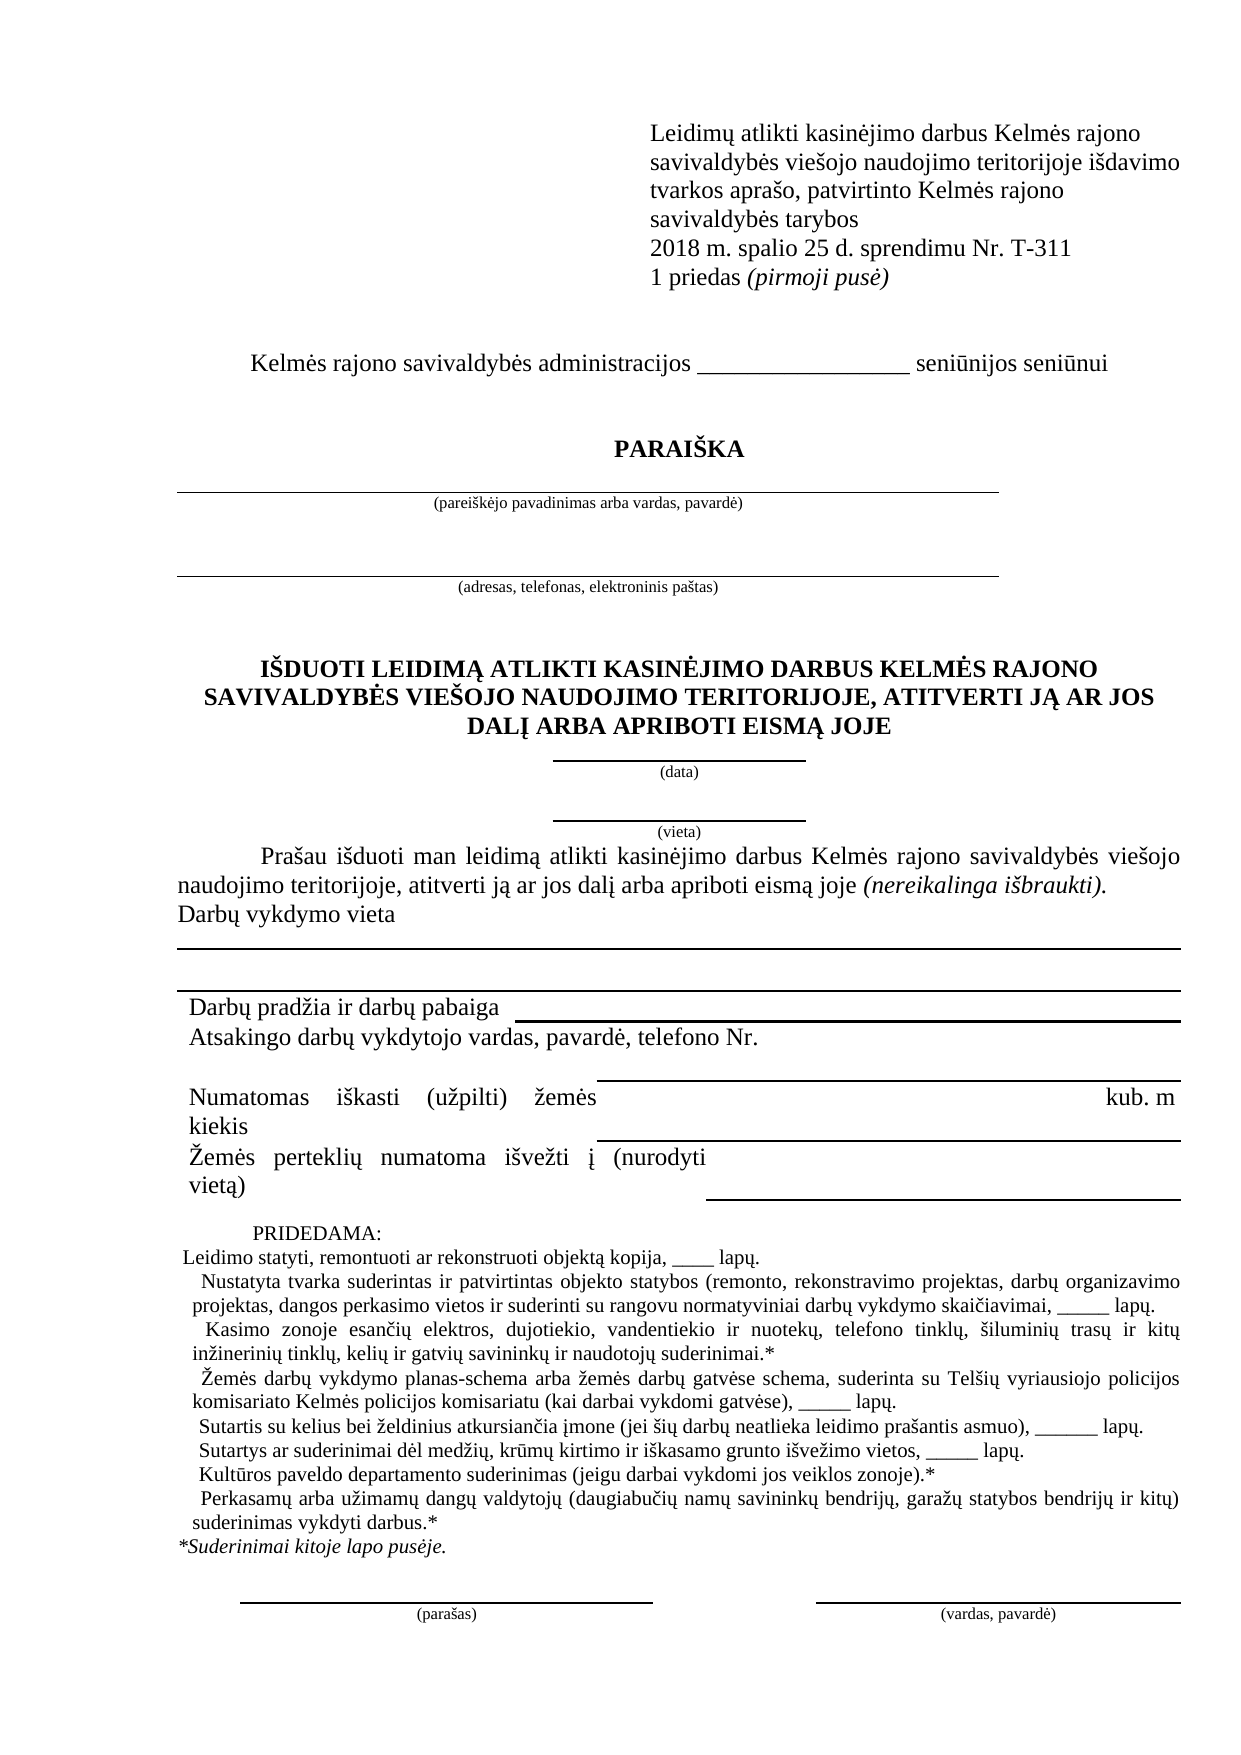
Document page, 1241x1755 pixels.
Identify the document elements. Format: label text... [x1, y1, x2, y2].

text savivaldybės viešojo naudojimo teritorijoje išdavimo [177, 147, 1181, 176]
table_cell [567, 1199, 597, 1221]
table_cell [177, 1199, 422, 1221]
text 2018 m. spalio 25 d. sprendimu Nr. T-311 [177, 233, 1181, 262]
table_cell [553, 800, 806, 820]
table_cell Numatomas iškasti (užpilti) žemės kiekis [177, 1080, 597, 1139]
table_cell [515, 1199, 567, 1221]
text  Nustatyta tvarka suderintas ir patvirtintas objekto statybos (remonto, rekonstravimo projektas, darbų organizavimo projektas, dangos perkasimo vietos ir suderinti su rangovu normatyviniai darbų vykdymo skaičiavimai, _____ lapų. [177, 1269, 1181, 1317]
text tvarkos aprašo, patvirtinto Kelmės rajono [177, 176, 1181, 204]
table_cell (data) [553, 762, 806, 781]
text  Sutartis su kelius bei želdinius atkursiančia įmone (jei šių darbų neatlieka leidimo prašantis asmuo), ______ lapų. [177, 1413, 1181, 1438]
text  Sutartys ar suderinimai dėl medžių, krūmų kirtimo ir iškasamo grunto išvežimo vietos, _____ lapų. [177, 1438, 1181, 1462]
table_cell (vardas, pavardė) [816, 1604, 1181, 1624]
table_cell [177, 950, 1181, 989]
text PRIDEDAMA: [177, 1221, 1181, 1245]
text  Kultūros paveldo departamento suderinimas (jeigu darbai vykdomi jos veiklos zonoje).* [177, 1462, 1181, 1486]
table_cell [597, 1199, 706, 1221]
table_cell [553, 781, 806, 800]
table_cell [770, 1201, 1181, 1221]
table_header [553, 740, 806, 760]
table_header [177, 928, 1181, 948]
table_cell [706, 1201, 769, 1221]
text Darbų vykdymo vieta [177, 899, 1181, 928]
text savivaldybės tarybos [177, 204, 1181, 233]
text 1 priedas (pirmoji pusė) [177, 262, 1181, 291]
table_cell [770, 1023, 1181, 1080]
table_cell Žemės perteklių numatoma išvežti į (nurodyti vietą) [177, 1140, 706, 1199]
table_header (pareiškėjo pavadinimas arba vardas, pavardė) [177, 493, 999, 576]
text  Perkasamų arba užimamų dangų valdytojų (daugiabučių namų savininkų bendrijų, garažų statybos bendrijų ir kitų) suderinimas vykdyti darbus.* [177, 1486, 1181, 1534]
table_cell [653, 1602, 816, 1624]
text IŠDUOTI LEIDIMĄ ATLIKTI KASINĖJIMO DARBUS KELMĖS RAJONO SAVIVALDYBĖS VIEŠOJO NAUDOJIMO TERITORIJOJE, ATITVERTI JĄ AR JOS DALĮ ARBA APRIBOTI EISMĄ JOJE [177, 654, 1181, 740]
table_header [240, 1582, 653, 1602]
table_cell [515, 992, 1181, 1020]
table_cell kub. m [597, 1082, 1181, 1139]
table_cell Atsakingo darbų vykdytojo vardas, pavardė, telefono Nr. [177, 1020, 769, 1080]
table_header [816, 1582, 1181, 1602]
text  Žemės darbų vykdymo planas-schema arba žemės darbų gatvėse schema, suderinta su Telšių vyriausiojo policijos komisariato Kelmės policijos komisariatu (kai darbai vykdomi gatvėse), _____ lapų. [177, 1365, 1181, 1413]
table_cell (vieta) [553, 822, 806, 841]
table_cell Darbų pradžia ir darbų pabaiga [177, 992, 515, 1020]
text  Kasimo zonoje esančių elektros, dujotiekio, vandentiekio ir nuotekų, telefono tinklų, šiluminių trasų ir kitų inžinerinių tinklų, kelių ir gatvių savininkų ir naudotojų suderinimai.* [177, 1317, 1181, 1365]
table_cell [422, 1199, 515, 1221]
text Kelmės rajono savivaldybės administracijos _________________ seniūnijos seniūnui [177, 348, 1181, 377]
text PARAIŠKA [177, 434, 1181, 463]
table_cell [706, 1142, 1181, 1199]
table_header [653, 1582, 816, 1602]
text Prašau išduoti man leidimą atlikti kasinėjimo darbus Kelmės rajono savivaldybės viešojo naudojimo teritorijoje, atitverti ją ar jos dalį arba apriboti eismą joje (nereikalinga išbraukti). [177, 841, 1181, 899]
text  Leidimo statyti, remontuoti ar rekonstruoti objektą kopija, ____ lapų. [177, 1245, 1181, 1269]
table_cell (adresas, telefonas, elektroninis paštas) [177, 577, 999, 625]
text *Suderinimai kitoje lapo pusėje. [177, 1534, 1181, 1558]
text Leidimų atlikti kasinėjimo darbus Kelmės rajono [177, 118, 1181, 147]
table_cell (parašas) [240, 1604, 653, 1624]
